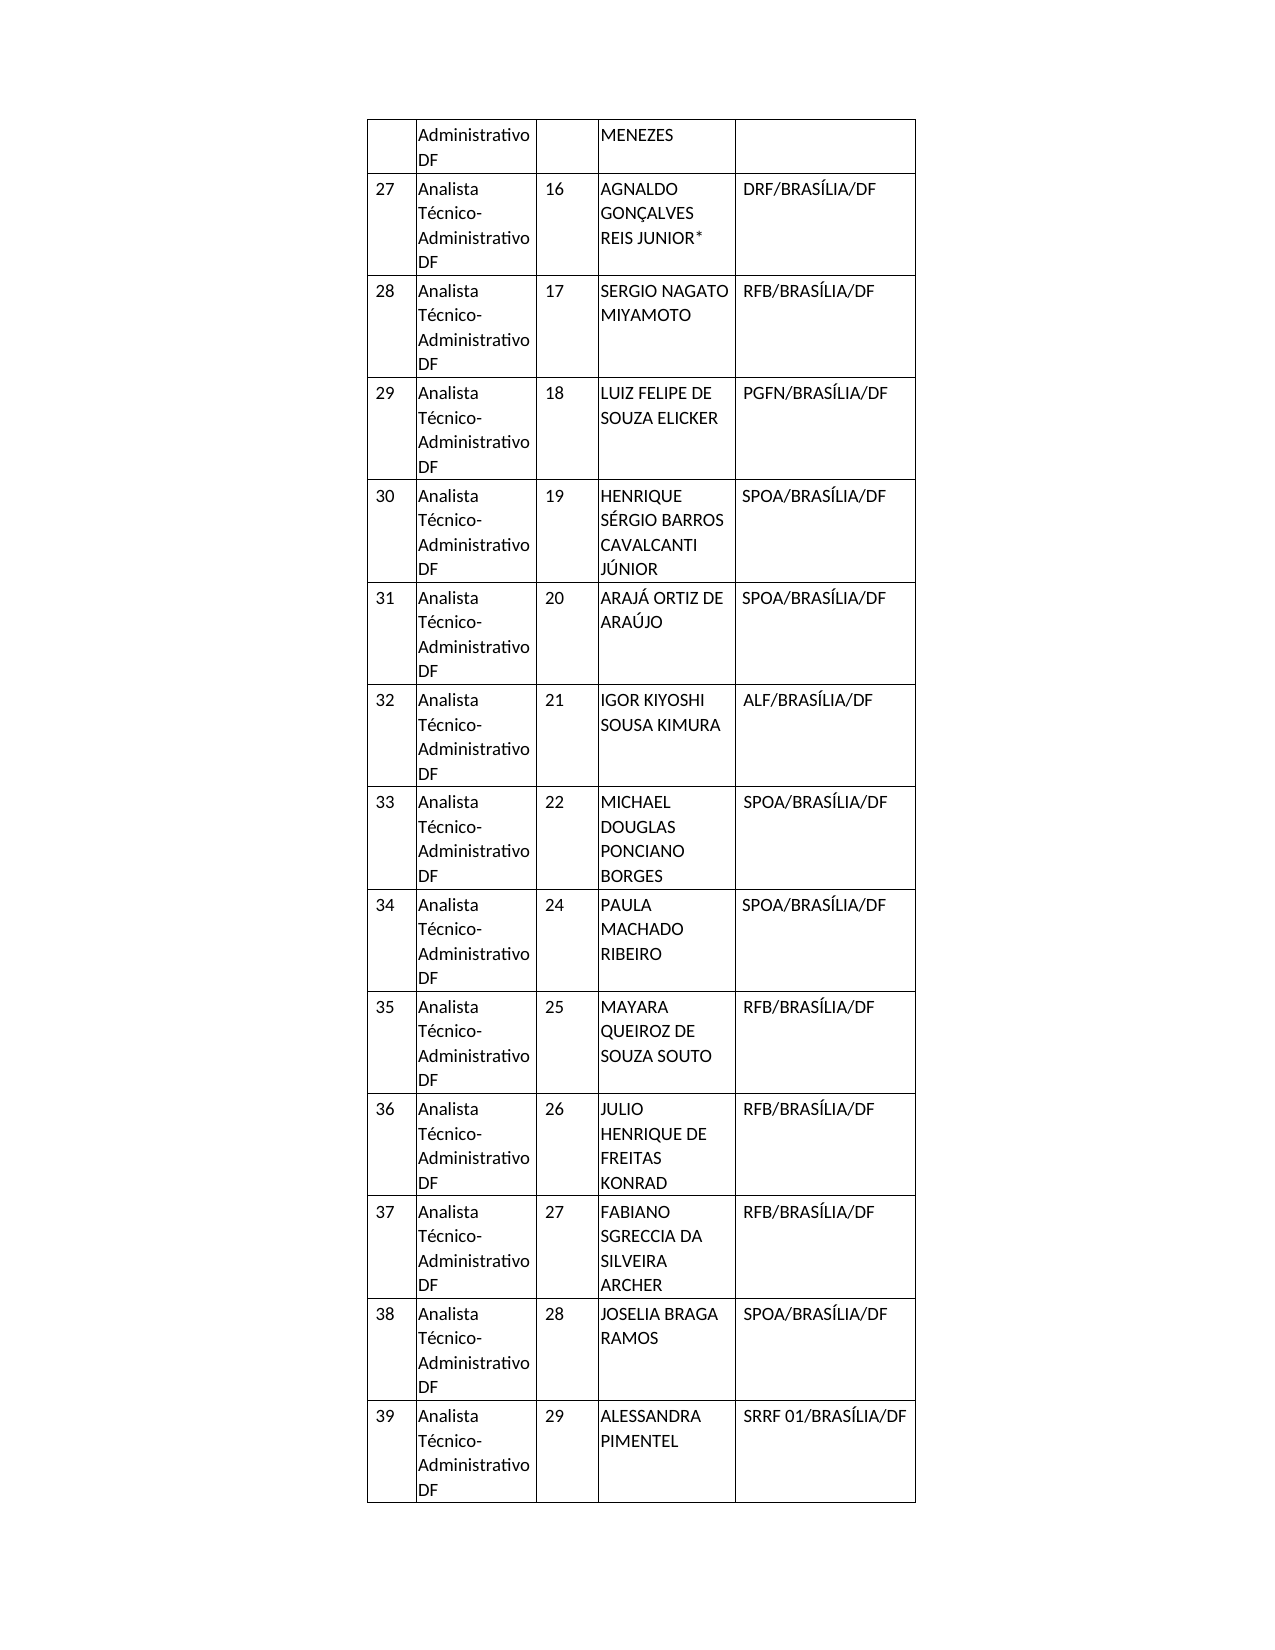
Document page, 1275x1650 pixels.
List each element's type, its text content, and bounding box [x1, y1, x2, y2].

table_cell PGFN/BRASÍLIA/DF [736, 378, 915, 479]
table_cell JOSELIA BRAGA RAMOS [599, 1299, 735, 1400]
table_cell SERGIO NAGATO MIYAMOTO [599, 276, 735, 377]
table_cell RFB/BRASÍLIA/DF [736, 276, 915, 377]
table_cell HENRIQUE SÉRGIO BARROS CAVALCANTI JÚNIOR [599, 480, 735, 582]
table_cell 28 [368, 276, 416, 377]
table_cell 18 [537, 378, 598, 479]
table_cell RFB/BRASÍLIA/DF [736, 1094, 915, 1195]
table_cell 25 [537, 992, 598, 1093]
table_cell Administrativo DF [417, 120, 536, 172]
table_cell Analista Técnico-Administrativo DF [417, 992, 536, 1093]
table_cell JULIO HENRIQUE DE FREITAS KONRAD [599, 1094, 735, 1195]
table_cell Analista Técnico-Administrativo DF [417, 276, 536, 377]
table_cell 29 [537, 1401, 598, 1502]
table_cell 31 [368, 583, 416, 684]
table_cell 17 [537, 276, 598, 377]
table_cell Analista Técnico-Administrativo DF [417, 174, 536, 275]
table_cell PAULA MACHADO RIBEIRO [599, 890, 735, 991]
table_cell 24 [537, 890, 598, 991]
table_cell SPOA/BRASÍLIA/DF [736, 583, 915, 684]
table_cell Analista Técnico-Administrativo DF [417, 1401, 536, 1502]
table_cell FABIANO SGRECCIA DA SILVEIRA ARCHER [599, 1196, 735, 1298]
table_cell Analista Técnico-Administrativo DF [417, 787, 536, 888]
table_cell RFB/BRASÍLIA/DF [736, 992, 915, 1093]
table_cell 26 [537, 1094, 598, 1195]
table_cell 32 [368, 685, 416, 786]
table_cell SRRF 01/BRASÍLIA/DF [736, 1401, 915, 1502]
table_cell MENEZES [599, 120, 735, 172]
table_cell 35 [368, 992, 416, 1093]
table_cell DRF/BRASÍLIA/DF [736, 174, 915, 275]
table_cell 29 [368, 378, 416, 479]
table_cell [368, 120, 416, 172]
table_cell [736, 120, 915, 172]
table_cell [537, 120, 598, 172]
table_cell 21 [537, 685, 598, 786]
table_cell 38 [368, 1299, 416, 1400]
table_cell 22 [537, 787, 598, 888]
table_cell Analista Técnico-Administrativo DF [417, 1094, 536, 1195]
table_cell MICHAEL DOUGLAS PONCIANO BORGES [599, 787, 735, 888]
table_cell SPOA/BRASÍLIA/DF [736, 480, 915, 582]
table_cell 27 [368, 174, 416, 275]
table_cell Analista Técnico-Administrativo DF [417, 583, 536, 684]
table_cell ALESSANDRA PIMENTEL [599, 1401, 735, 1502]
table_cell IGOR KIYOSHI SOUSA KIMURA [599, 685, 735, 786]
table_cell 37 [368, 1196, 416, 1298]
table_cell Analista Técnico-Administrativo DF [417, 378, 536, 479]
table_cell ARAJÁ ORTIZ DE ARAÚJO [599, 583, 735, 684]
table_cell Analista Técnico-Administrativo DF [417, 1299, 536, 1400]
table_cell 28 [537, 1299, 598, 1400]
table_cell 34 [368, 890, 416, 991]
table_cell 39 [368, 1401, 416, 1502]
table_cell 19 [537, 480, 598, 582]
table_cell AGNALDO GONÇALVES REIS JUNIOR* [599, 174, 735, 275]
table_cell 27 [537, 1196, 598, 1298]
table_cell 20 [537, 583, 598, 684]
table_cell RFB/BRASÍLIA/DF [736, 1196, 915, 1298]
table_cell 16 [537, 174, 598, 275]
table_cell SPOA/BRASÍLIA/DF [736, 1299, 915, 1400]
table_cell SPOA/BRASÍLIA/DF [736, 890, 915, 991]
table_cell ALF/BRASÍLIA/DF [736, 685, 915, 786]
table_cell Analista Técnico-Administrativo DF [417, 685, 536, 786]
table_cell Analista Técnico-Administrativo DF [417, 480, 536, 582]
table_cell 33 [368, 787, 416, 888]
table_cell Analista Técnico-Administrativo DF [417, 890, 536, 991]
table_cell LUIZ FELIPE DE SOUZA ELICKER [599, 378, 735, 479]
table_cell MAYARA QUEIROZ DE SOUZA SOUTO [599, 992, 735, 1093]
table_cell 30 [368, 480, 416, 582]
table_cell Analista Técnico-Administrativo DF [417, 1196, 536, 1298]
table_cell 36 [368, 1094, 416, 1195]
table_cell SPOA/BRASÍLIA/DF [736, 787, 915, 888]
